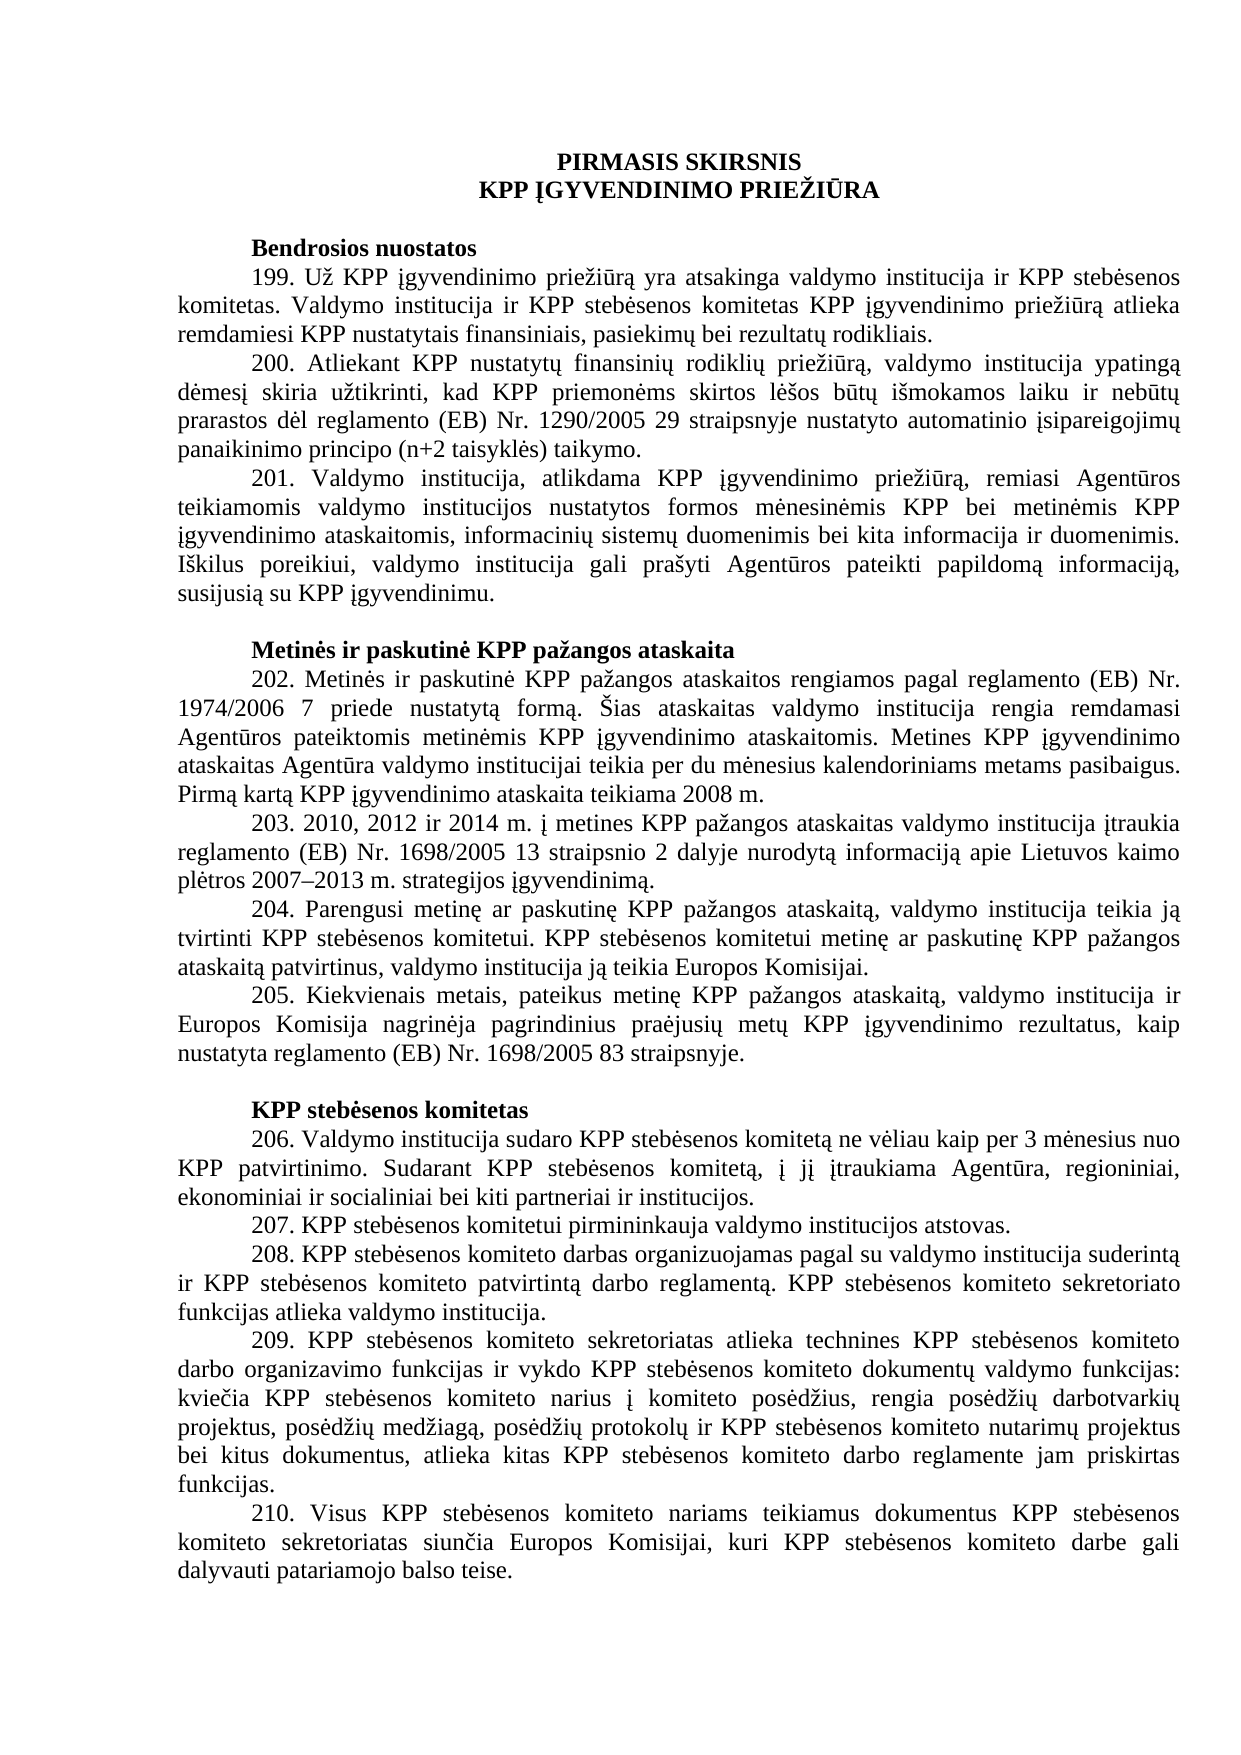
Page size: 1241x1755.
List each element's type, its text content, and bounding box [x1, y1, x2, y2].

text 200. Atliekant KPP nustatytų finansinių rodiklių priežiūrą, valdymo institucija ypatingą dėmesį skiria užtikrinti, kad KPP priemonėms skirtos lėšos būtų išmokamos laiku ir nebūtų prarastos dėl reglamento (EB) Nr. 1290/2005 29 straipsnyje nustatyto automatinio įsipareigojimų panaikinimo principo (n+2 taisyklės) taikymo. [177, 348, 1181, 463]
text 201. Valdymo institucija, atlikdama KPP įgyvendinimo priežiūrą, remiasi Agentūros teikiamomis valdymo institucijos nustatytos formos mėnesinėmis KPP bei metinėmis KPP įgyvendinimo ataskaitomis, informacinių sistemų duomenimis bei kita informacija ir duomenimis. Iškilus poreikiui, valdymo institucija gali prašyti Agentūros pateikti papildomą informaciją, susijusią su KPP įgyvendinimu. [177, 463, 1181, 607]
text 203. 2010, 2012 ir 2014 m. į metines KPP pažangos ataskaitas valdymo institucija įtraukia reglamento (EB) Nr. 1698/2005 13 straipsnio 2 dalyje nurodytą informaciją apie Lietuvos kaimo plėtros 2007–2013 m. strategijos įgyvendinimą. [177, 808, 1181, 894]
text 209. KPP stebėsenos komiteto sekretoriatas atlieka technines KPP stebėsenos komiteto darbo organizavimo funkcijas ir vykdo KPP stebėsenos komiteto dokumentų valdymo funkcijas: kviečia KPP stebėsenos komiteto narius į komiteto posėdžius, rengia posėdžių darbotvarkių projektus, posėdžių medžiagą, posėdžių protokolų ir KPP stebėsenos komiteto nutarimų projektus bei kitus dokumentus, atlieka kitas KPP stebėsenos komiteto darbo reglamente jam priskirtas funkcijas. [177, 1326, 1181, 1498]
text 202. Metinės ir paskutinė KPP pažangos ataskaitos rengiamos pagal reglamento (EB) Nr. 1974/2006 7 priede nustatytą formą. Šias ataskaitas valdymo institucija rengia remdamasi Agentūros pateiktomis metinėmis KPP įgyvendinimo ataskaitomis. Metines KPP įgyvendinimo ataskaitas Agentūra valdymo institucijai teikia per du mėnesius kalendoriniams metams pasibaigus. Pirmą kartą KPP įgyvendinimo ataskaita teikiama 2008 m. [177, 664, 1181, 808]
text 210. Visus KPP stebėsenos komiteto nariams teikiamus dokumentus KPP stebėsenos komiteto sekretoriatas siunčia Europos Komisijai, kuri KPP stebėsenos komiteto darbe gali dalyvauti patariamojo balso teise. [177, 1498, 1181, 1584]
text Metinės ir paskutinė KPP pažangos ataskaita [177, 636, 1181, 664]
text 206. Valdymo institucija sudaro KPP stebėsenos komitetą ne vėliau kaip per 3 mėnesius nuo KPP patvirtinimo. Sudarant KPP stebėsenos komitetą, į jį įtraukiama Agentūra, regioniniai, ekonominiai ir socialiniai bei kiti partneriai ir institucijos. [177, 1124, 1181, 1211]
text Bendrosios nuostatos [177, 233, 1181, 262]
text 199. Už KPP įgyvendinimo priežiūrą yra atsakinga valdymo institucija ir KPP stebėsenos komitetas. Valdymo institucija ir KPP stebėsenos komitetas KPP įgyvendinimo priežiūrą atlieka remdamiesi KPP nustatytais finansiniais, pasiekimų bei rezultatų rodikliais. [177, 262, 1181, 348]
text KPP ĮGYVENDINIMO PRIEŽIŪRA [177, 176, 1181, 204]
text 208. KPP stebėsenos komiteto darbas organizuojamas pagal su valdymo institucija suderintą ir KPP stebėsenos komiteto patvirtintą darbo reglamentą. KPP stebėsenos komiteto sekretoriato funkcijas atlieka valdymo institucija. [177, 1239, 1181, 1326]
text 207. KPP stebėsenos komitetui pirmininkauja valdymo institucijos atstovas. [177, 1211, 1181, 1239]
text KPP stebėsenos komitetas [177, 1096, 1181, 1124]
text PIRMASIS SKIRSNIS [177, 147, 1181, 176]
text 204. Parengusi metinę ar paskutinę KPP pažangos ataskaitą, valdymo institucija teikia ją tvirtinti KPP stebėsenos komitetui. KPP stebėsenos komitetui metinę ar paskutinę KPP pažangos ataskaitą patvirtinus, valdymo institucija ją teikia Europos Komisijai. [177, 894, 1181, 981]
text 205. Kiekvienais metais, pateikus metinę KPP pažangos ataskaitą, valdymo institucija ir Europos Komisija nagrinėja pagrindinius praėjusių metų KPP įgyvendinimo rezultatus, kaip nustatyta reglamento (EB) Nr. 1698/2005 83 straipsnyje. [177, 981, 1181, 1067]
